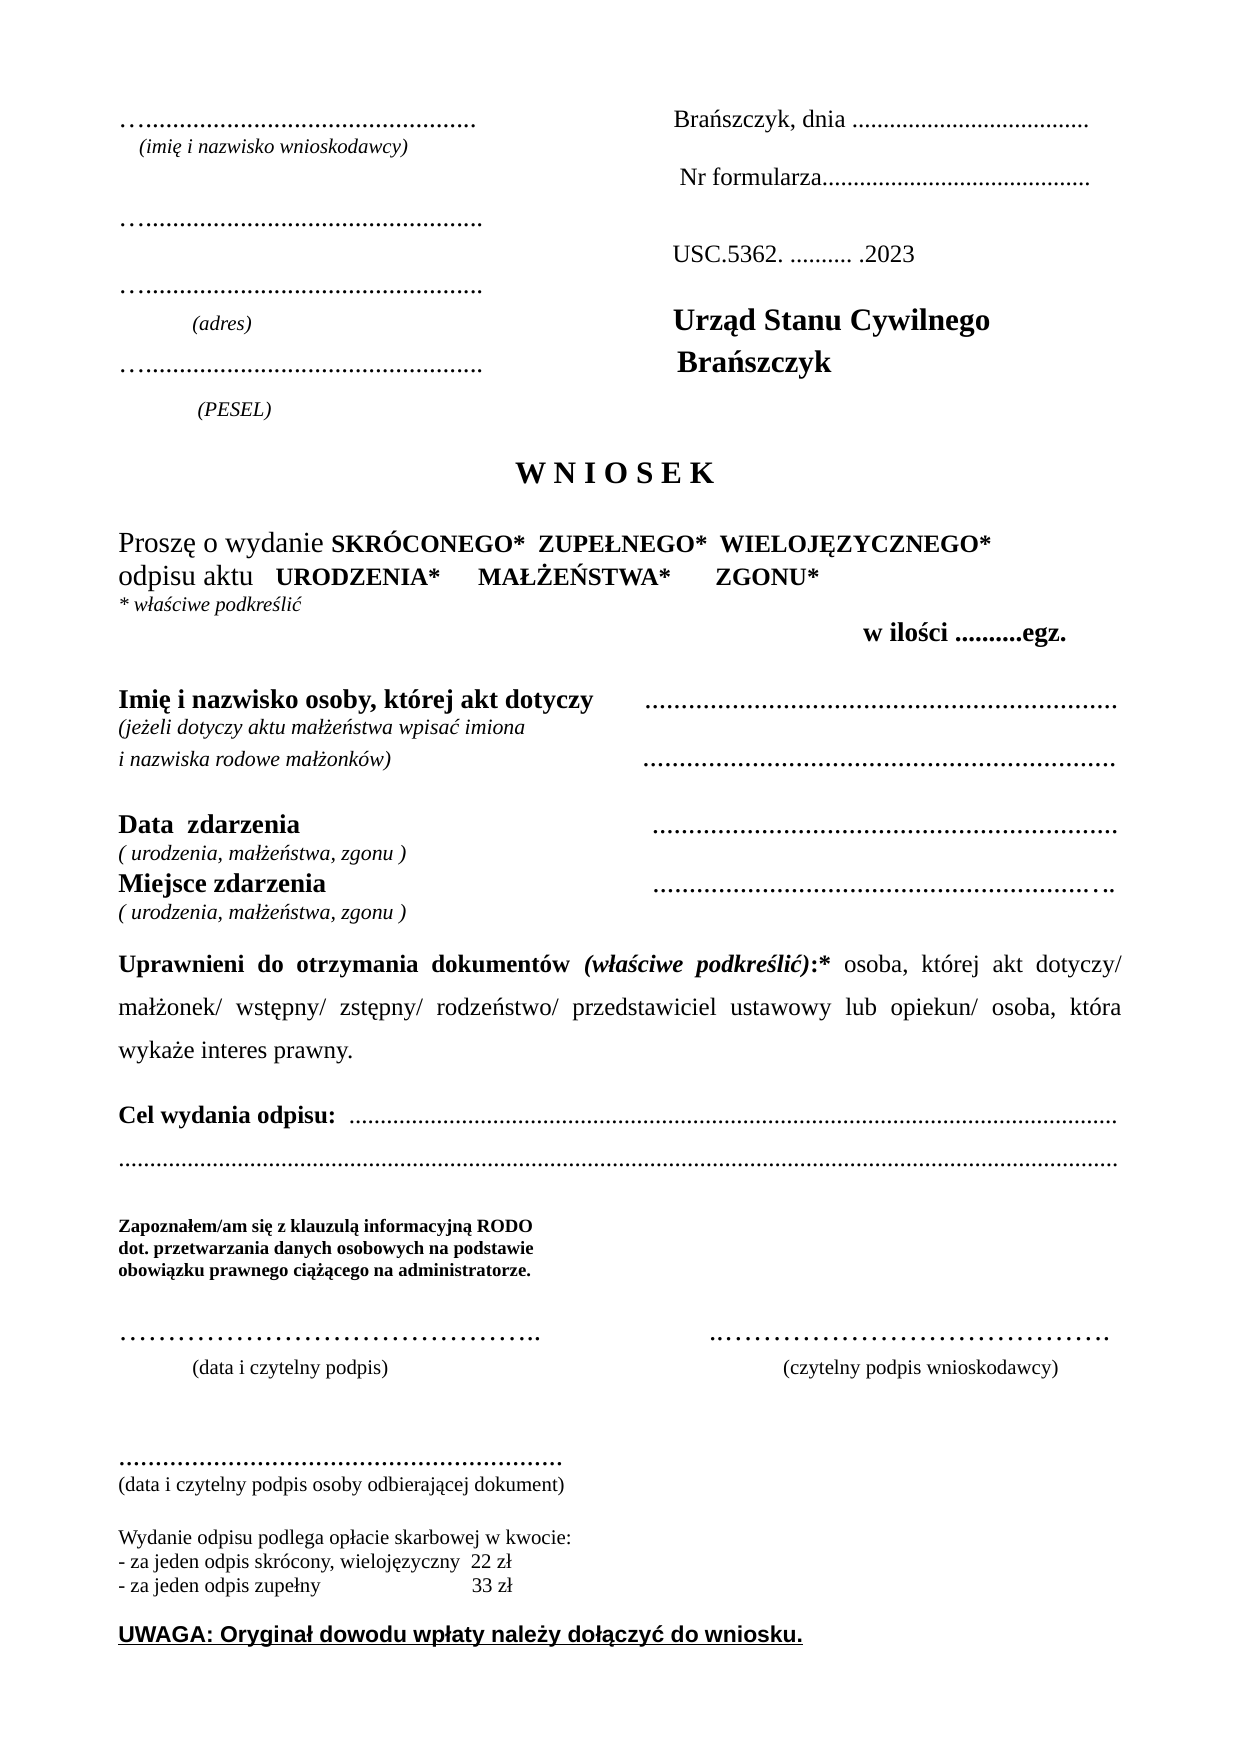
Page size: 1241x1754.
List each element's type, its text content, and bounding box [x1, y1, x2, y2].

text (data i czytelny podpis) (czytelny podpis wnioskodawcy) [118, 1347, 1122, 1381]
text (adres) Urząd Stanu Cywilnego [118, 299, 1122, 338]
text Miejsce zdarzenia ...........................................................…. [118, 865, 1122, 899]
text (PESEL) [118, 381, 1122, 424]
text USC.5362. .......... .2023 [118, 235, 1122, 268]
text (imię i nazwisko wnioskodawcy) [118, 134, 1122, 158]
text Nr formularza........................................... [561, 158, 1122, 192]
text 55 Cel wydania odpisu: ........................................................................................................................... [118, 1079, 1122, 1129]
text - za jeden odpis zupełny 33 zł [118, 1573, 1122, 1597]
text * właściwe podkreślić [118, 592, 1122, 616]
text odpisu aktu URODZENIA* MAŁŻEŃSTWA* ZGONU* [118, 558, 1122, 592]
text ............................................................. [118, 1438, 1122, 1472]
text w ilości ..........egz. [118, 616, 1122, 647]
text Uprawnieni do otrzymania dokumentów (właściwe podkreślić):* osoba, której akt dotyczy/ małżonek/ wstępny/ zstępny/ rodzeństwo/ przedstawiciel ustawowy lub opiekun/ osoba, która wykaże interes prawny. [118, 949, 1122, 1064]
text i nazwiska rodowe małżonków) ................................................................. [118, 739, 1122, 807]
text ................................................................................................................................................................ [118, 1143, 1122, 1172]
text dot. przetwarzania danych osobowych na podstawie [118, 1237, 1122, 1258]
text UWAGA: Oryginał dowodu wpłaty należy dołączyć do wniosku. [118, 1621, 1122, 1647]
text ….................................................. [118, 192, 1122, 235]
text ( urodzenia, małżeństwa, zgonu ) [118, 899, 1122, 949]
text …................................................. Brańszczyk, dnia ...................................... [118, 101, 1122, 134]
text ….................................................. [118, 268, 1122, 299]
text Zapoznałem/am się z klauzulą informacyjną RODO [118, 1215, 1122, 1237]
text ( urodzenia, małżeństwa, zgonu ) [118, 840, 1122, 865]
text Data zdarzenia ................................................................ [118, 807, 1122, 840]
text obowiązku prawnego ciążącego na administratorze. …………………………………….. ..…………………………………. [118, 1258, 1122, 1347]
text Wydanie odpisu podlega opłacie skarbowej w kwocie: [118, 1524, 1122, 1549]
text (jeżeli dotyczy aktu małżeństwa wpisać imiona [118, 714, 1122, 739]
text Proszę o wydanie SKRÓCONEGO* ZUPEŁNEGO* WIELOJĘZYCZNEGO* [118, 525, 1122, 558]
text W N I O S E K [118, 448, 1122, 491]
text Imię i nazwisko osoby, której akt dotyczy ................................................................. [118, 681, 1122, 714]
text (data i czytelny podpis osoby odbierającej dokument) [118, 1472, 1122, 1496]
text ….................................................. Brańszczyk [118, 338, 1122, 381]
text - za jeden odpis skrócony, wielojęzyczny 22 zł [118, 1549, 1122, 1573]
